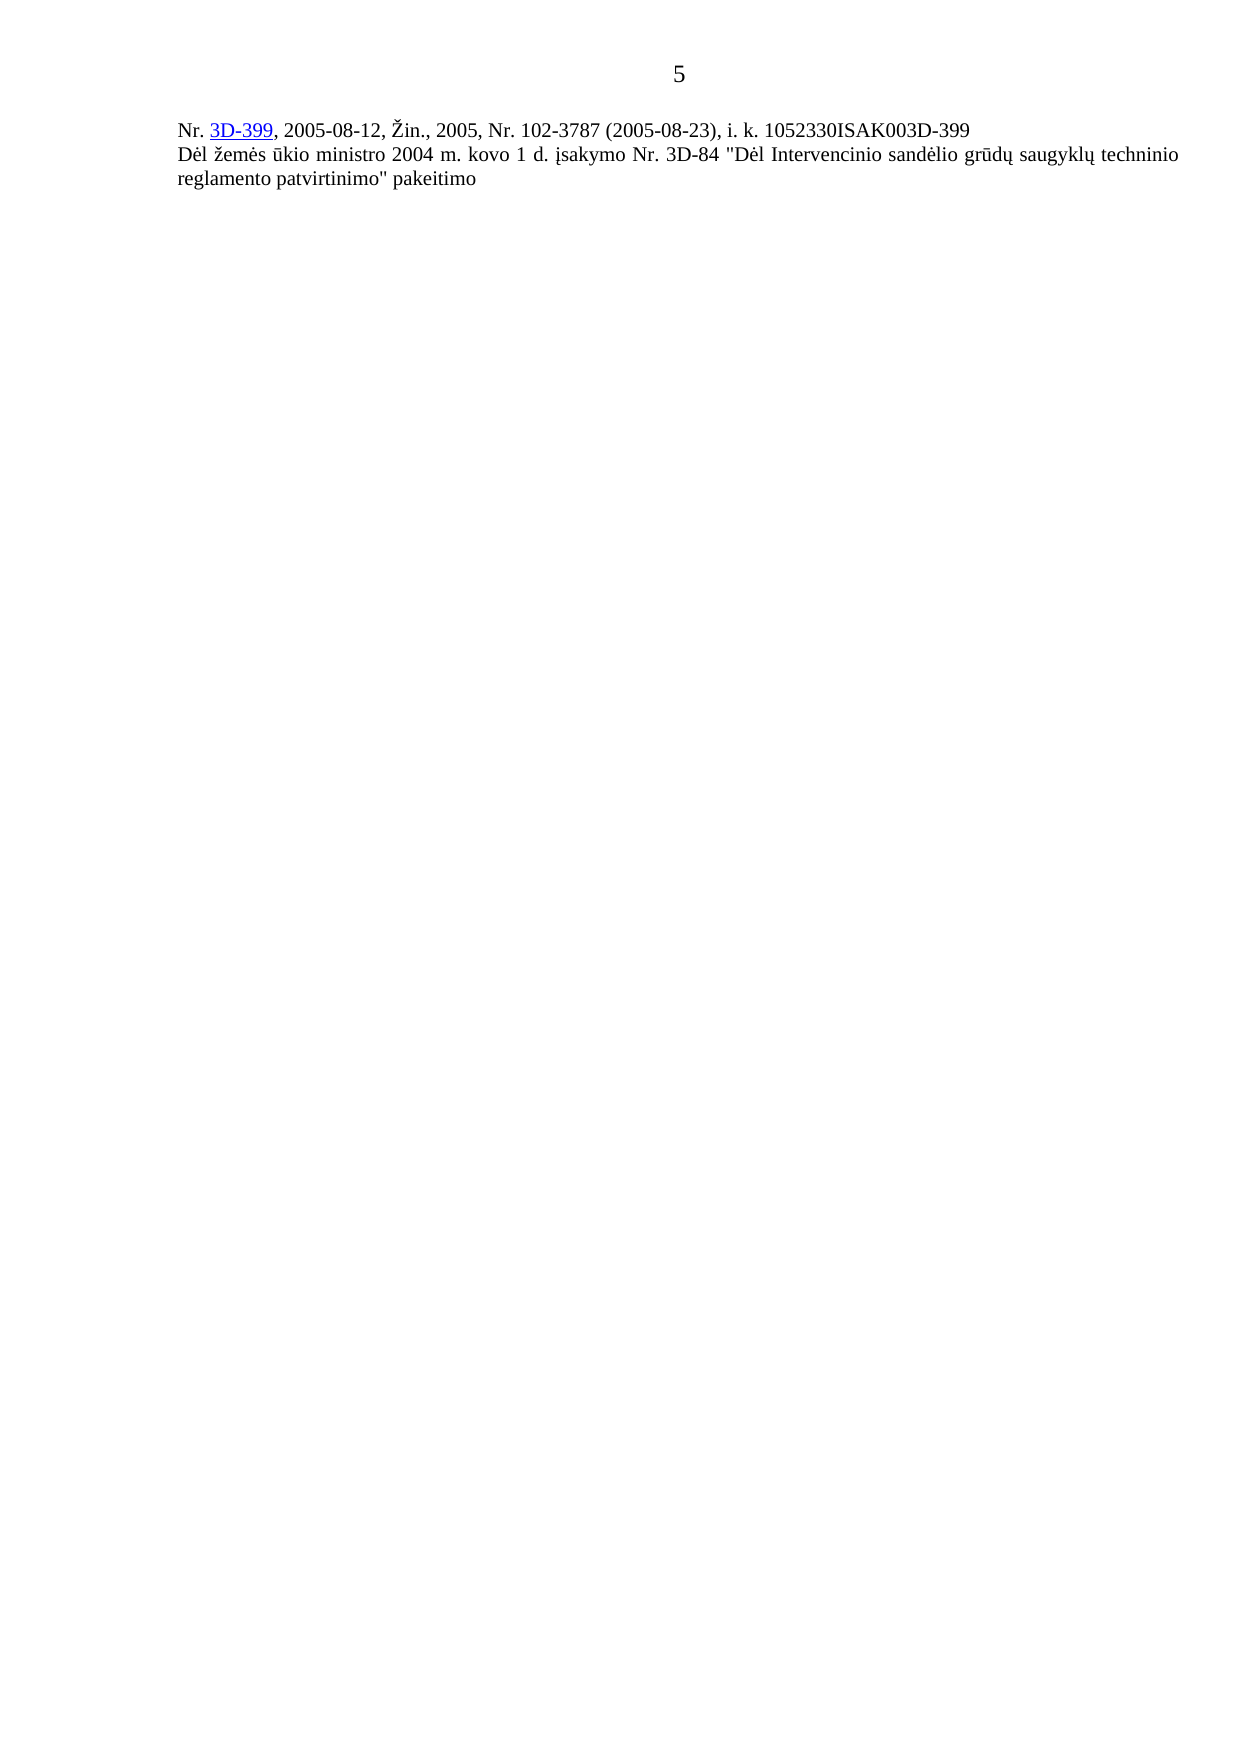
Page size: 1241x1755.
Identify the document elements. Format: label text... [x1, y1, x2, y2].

text Nr. 3D-399, 2005-08-12, Žin., 2005, Nr. 102-3787 (2005-08-23), i. k. 1052330ISAK003D-399 [177, 118, 1181, 142]
text Dėl žemės ūkio ministro 2004 m. kovo 1 d. įsakymo Nr. 3D-84 "Dėl Intervencinio sandėlio grūdų saugyklų techninio reglamento patvirtinimo" pakeitimo [177, 142, 1181, 190]
